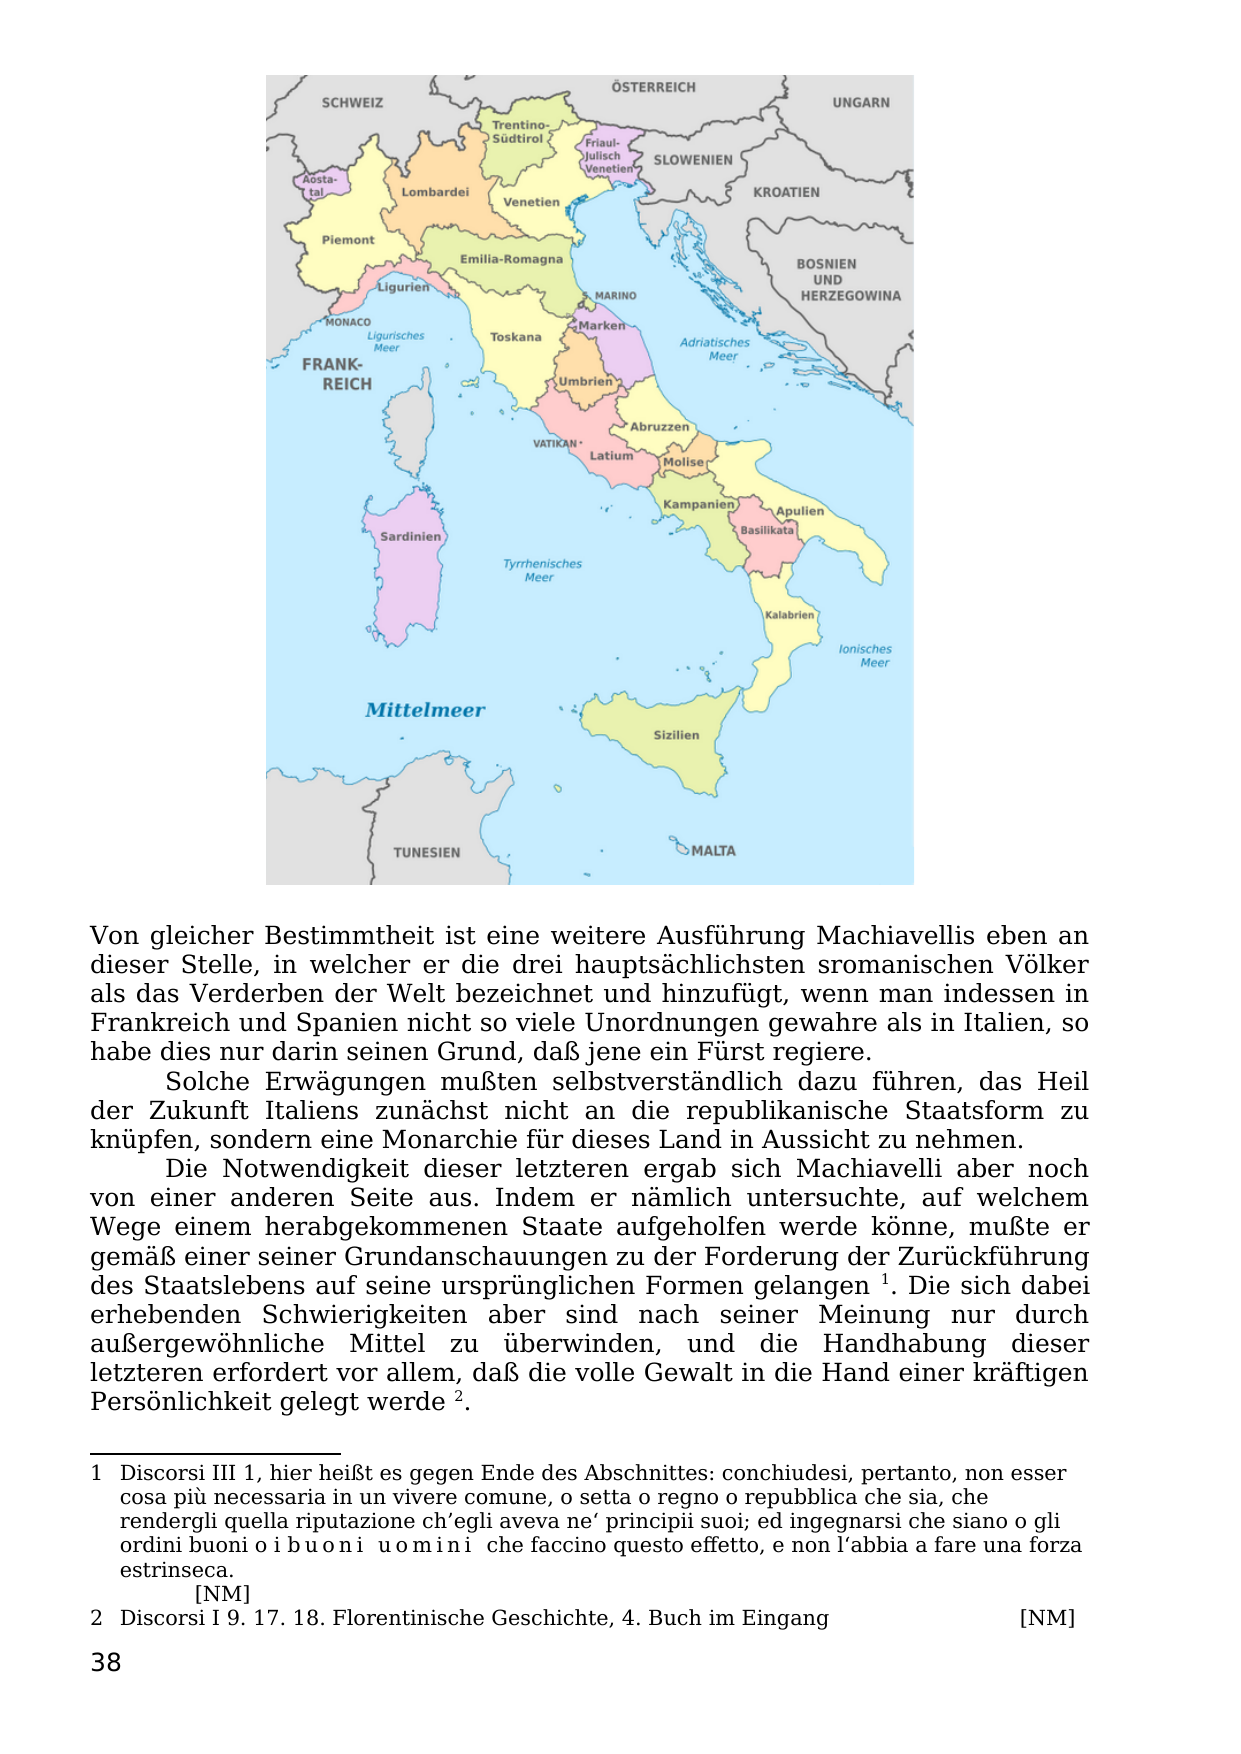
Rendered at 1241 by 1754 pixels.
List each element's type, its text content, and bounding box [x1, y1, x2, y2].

picture [266, 75, 915, 885]
text Die Notwendigkeit dieser letzteren ergab sich Machiavelli aber noch von einer anderen Seite aus. Indem er nämlich untersuchte, auf welchem Wege einem herabgekommenen Staate aufgeholfen werde könne, mußte er gemäß einer seiner Grundanschauungen zu der Forderung der Zurückführung des Staatslebens auf seine ursprünglichen Formen gelangen . Die sich dabei erhebenden Schwierigkeiten aber sind nach seiner Meinung nur durch außergewöhnliche Mittel zu überwinden, und die Handhabung dieser letzteren erfordert vor allem, daß die volle Gewalt in die Hand einer kräftigen Persönlichkeit gelegt werde . [90, 1154, 1091, 1417]
text Von gleicher Bestimmtheit ist eine weitere Ausführung Machiavellis eben an dieser Stelle, in welcher er die drei hauptsächlichsten sromanischen Völker als das Verderben der Welt bezeichnet und hinzufügt, wenn man indessen in Frankreich und Spanien nicht so viele Unordnungen gewahre als in Italien, so habe dies nur darin seinen Grund, daß jene ein Fürst regiere. [90, 921, 1091, 1067]
text Solche Erwägungen mußten selbstverständlich dazu führen, das Heil der Zukunft Italiens zunächst nicht an die republikanische Staatsform zu knüpfen, sondern eine Monarchie für dieses Land in Aussicht zu nehmen. [90, 1067, 1091, 1154]
text Discorsi I 9. 17. 18. Florentinische Geschichte, 4. Buch im Eingang [NM] [90, 1606, 1091, 1631]
text Discorsi III 1, hier heißt es gegen Ende des Abschnittes: conchiudesi, pertanto, non esser cosa più necessaria in un vivere comune, o setta o regno o repubblica che sia, che rendergli quella riputazione ch’egli aveva ne‘ principii suoi; ed ingegnarsi che siano o gli ordini buoni o i buoni uomini che faccino questo effetto, e non l‘abbia a fare una forza estrinseca. [NM] [90, 1461, 1091, 1606]
